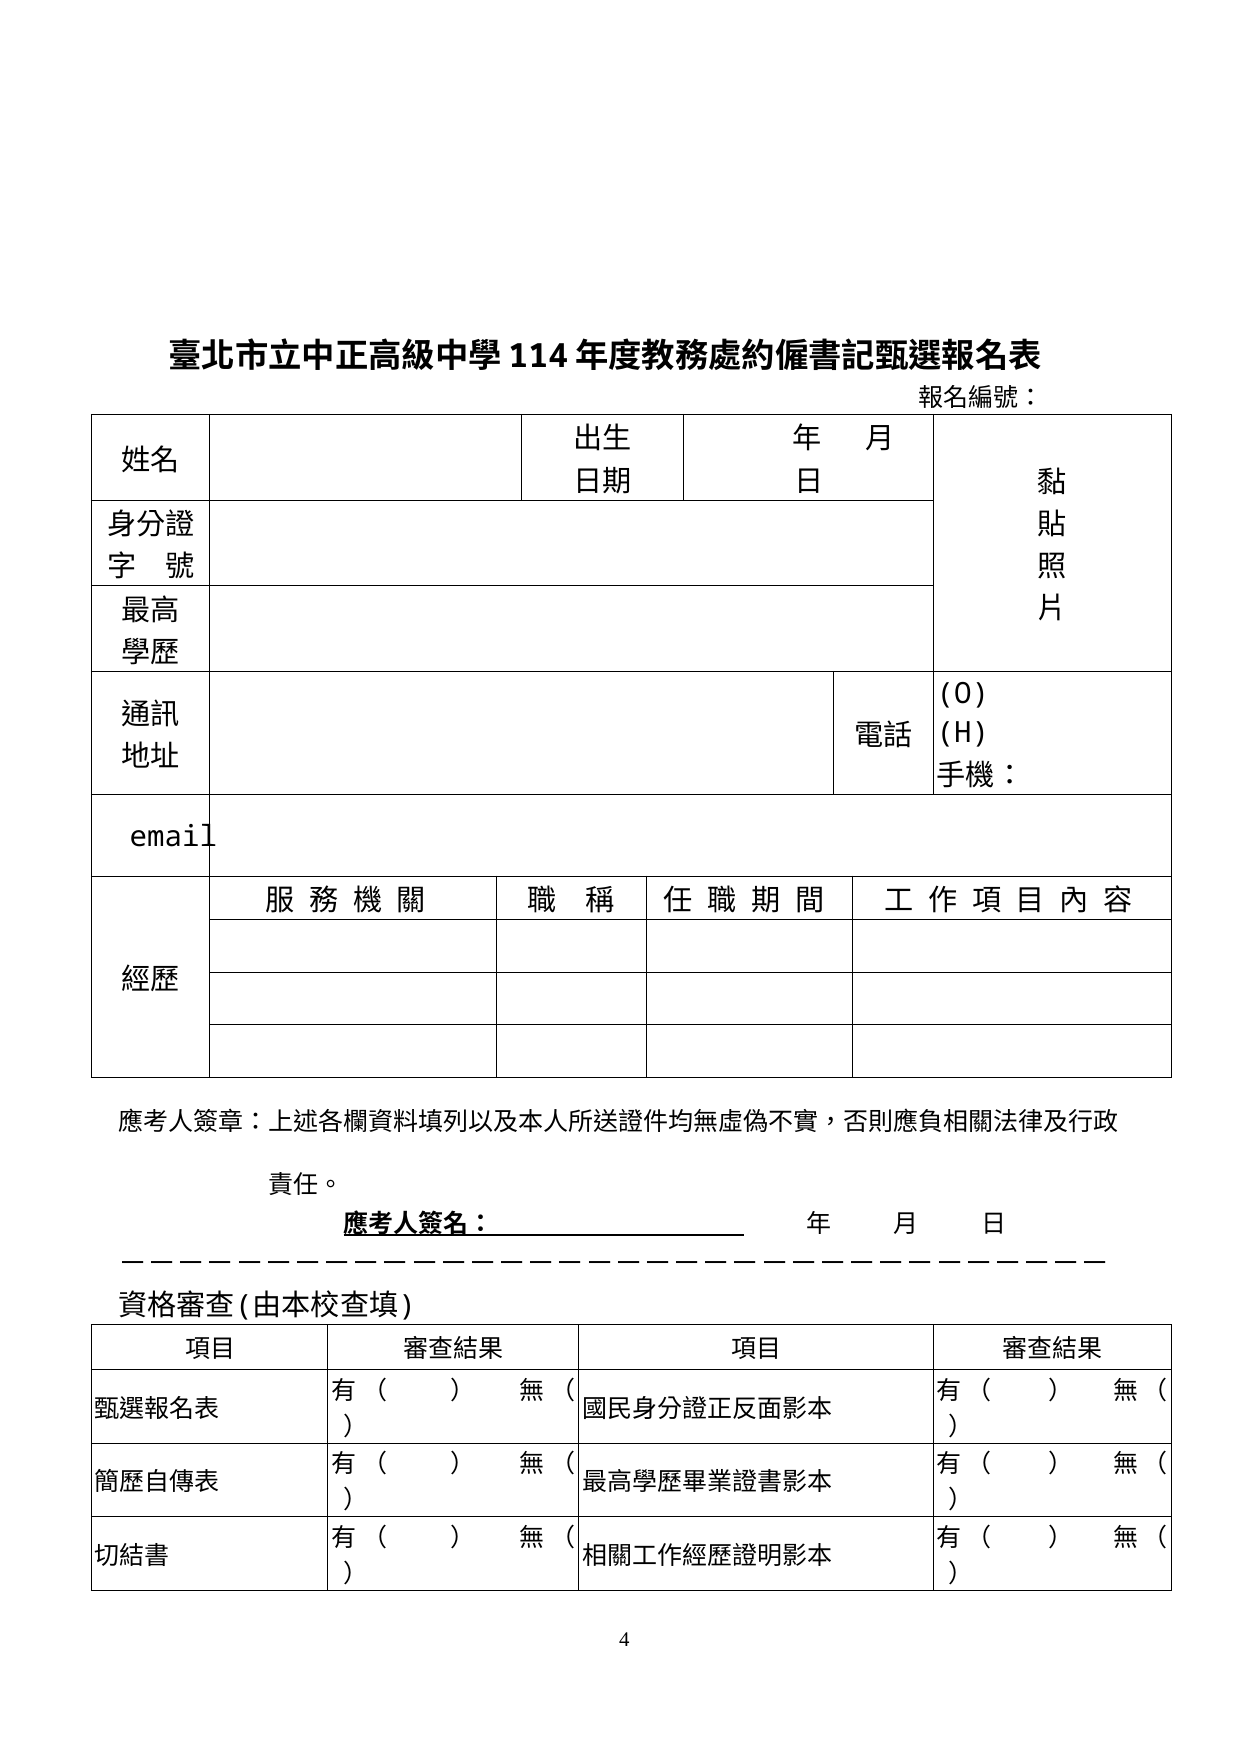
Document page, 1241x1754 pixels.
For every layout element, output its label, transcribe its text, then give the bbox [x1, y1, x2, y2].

table_cell [647, 920, 852, 972]
table_cell (O) (H) 手機： [934, 672, 1171, 793]
table_cell 經歷 [92, 877, 209, 1077]
table_cell 服 務 機 關 [210, 877, 496, 919]
table_header 出生 日期 [522, 415, 683, 499]
table_header [210, 415, 521, 499]
table_cell [210, 973, 496, 1024]
table_cell [497, 973, 646, 1024]
table_cell [210, 1025, 496, 1077]
table_cell 最高學歷畢業證書影本 [579, 1444, 933, 1516]
table_cell 身分證 字 號 [92, 501, 209, 585]
table_header 姓名 [92, 415, 209, 499]
table_header 審查結果 [934, 1325, 1171, 1369]
table_cell 有（ ） 無（ ） [328, 1517, 578, 1590]
text 報名編號： [118, 378, 1122, 414]
table_cell 工 作 項 目 內 容 [853, 877, 1171, 919]
table_cell 通訊 地址 [92, 672, 209, 793]
table_cell 切結書 [92, 1517, 327, 1590]
table_cell 電話 [834, 672, 933, 793]
table_cell 有（ ） 無（ ） [934, 1370, 1171, 1443]
table_cell 有（ ） 無（ ） [328, 1370, 578, 1443]
table_cell [647, 973, 852, 1024]
text 應考人簽名： 年 月 日 [118, 1203, 1122, 1239]
table_cell 職 稱 [497, 877, 646, 919]
table_cell [647, 1025, 852, 1077]
text 應考人簽章：上述各欄資料填列以及本人所送證件均無虛偽不實，否則應負相關法律及行政責任。 [118, 1078, 1122, 1203]
text －－－－－－－－－－－－－－－－－－－－－－－－－－－－－－－－－－資格審查(由本校查填) [118, 1239, 1122, 1324]
table_cell [210, 672, 833, 793]
table_cell 任 職 期 間 [647, 877, 852, 919]
table_header 黏 貼 照 片 [934, 415, 1171, 671]
table_cell [210, 586, 933, 671]
table_cell email [92, 795, 209, 876]
table_cell [853, 973, 1171, 1024]
table_header 審查結果 [328, 1325, 578, 1369]
table_cell [497, 920, 646, 972]
table_cell 最高 學歷 [92, 586, 209, 671]
table_cell [853, 1025, 1171, 1077]
table_header 項目 [92, 1325, 327, 1369]
table_header 項目 [579, 1325, 933, 1369]
table_cell [497, 1025, 646, 1077]
table_cell 有（ ） 無（ ） [934, 1517, 1171, 1590]
table_cell [210, 920, 496, 972]
table_cell 相關工作經歷證明影本 [579, 1517, 933, 1590]
table_header 年 月 日 [684, 415, 933, 499]
table_cell 有（ ） 無（ ） [328, 1444, 578, 1516]
table_cell 甄選報名表 [92, 1370, 327, 1443]
text 臺北市立中正高級中學114年度教務處約僱書記甄選報名表 [118, 329, 1122, 378]
table_cell [853, 920, 1171, 972]
table_cell [210, 501, 933, 585]
table_cell 有（ ） 無（ ） [934, 1444, 1171, 1516]
table_cell [210, 795, 1171, 876]
table_cell 簡歷自傳表 [92, 1444, 327, 1516]
table_cell 國民身分證正反面影本 [579, 1370, 933, 1443]
